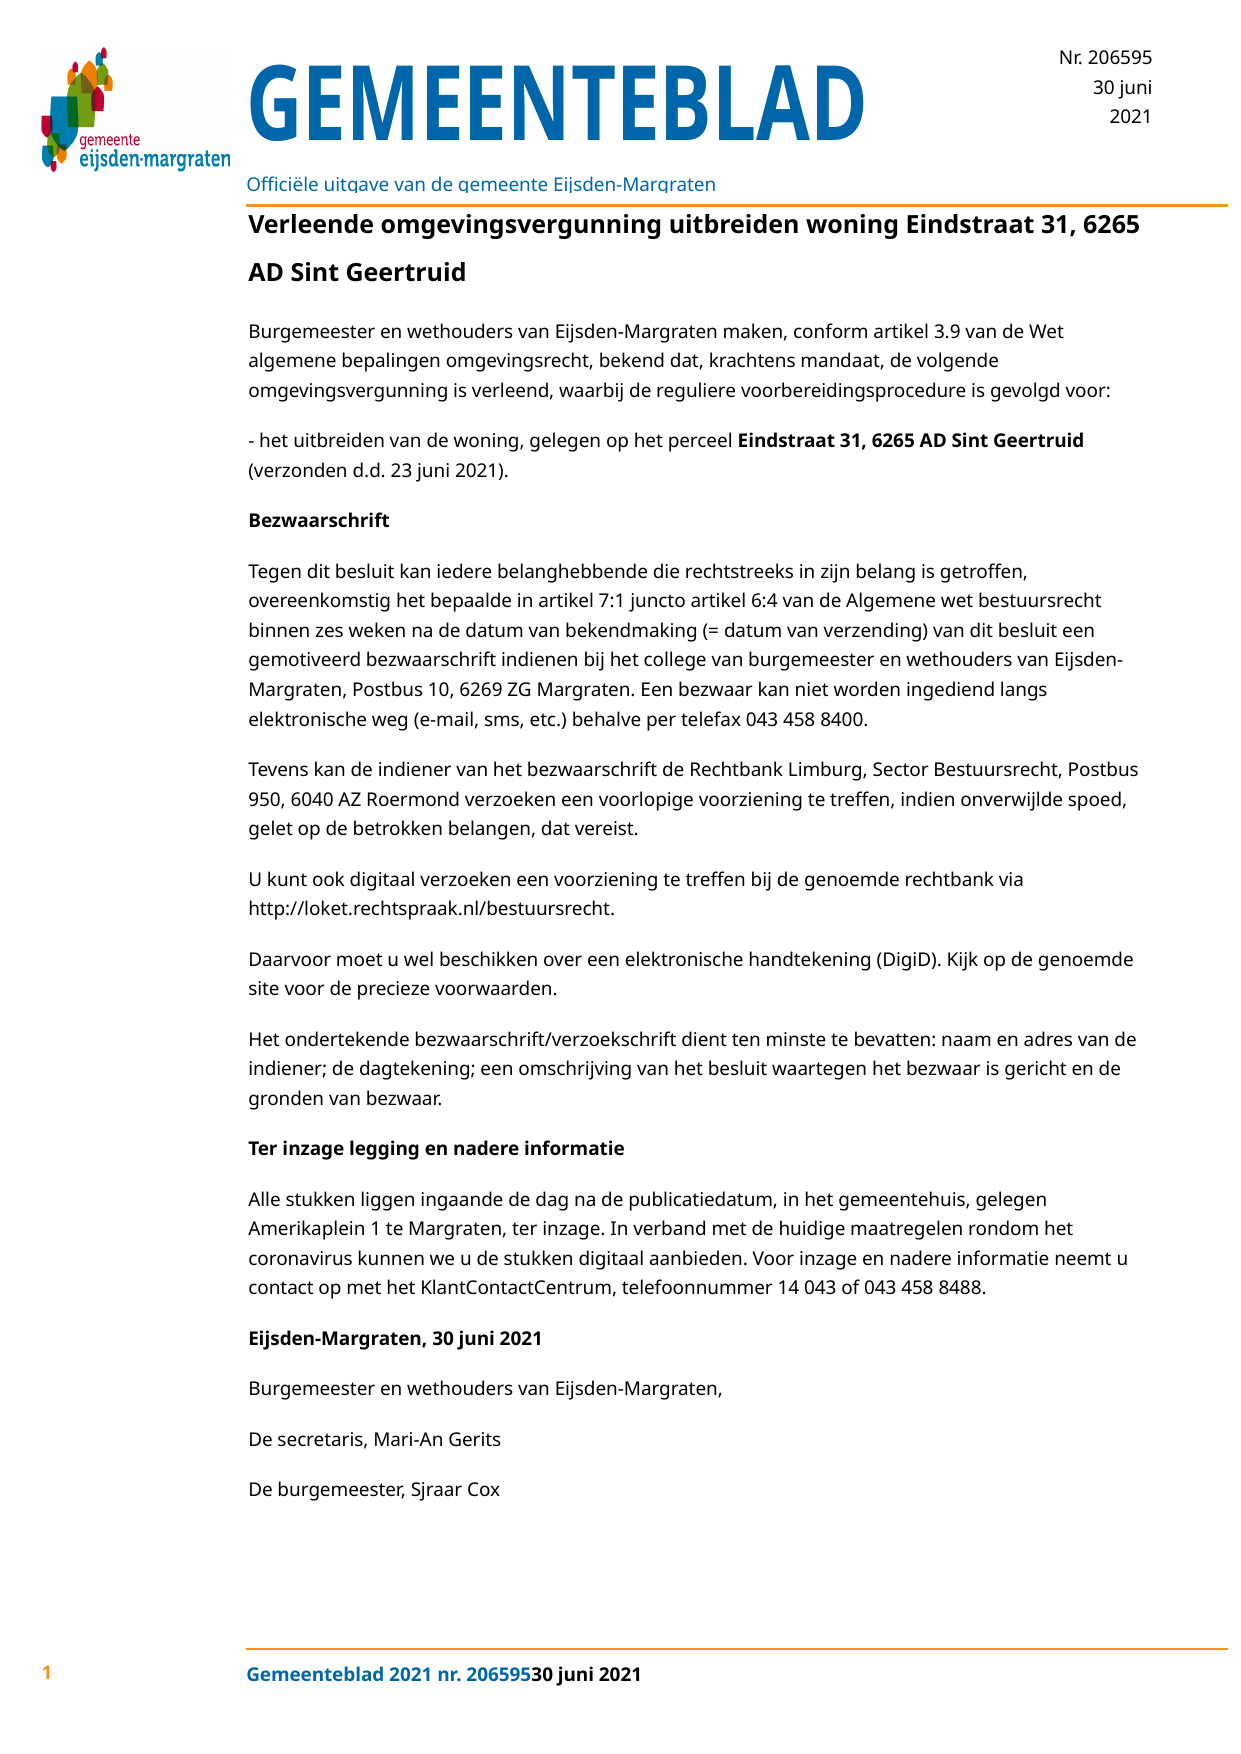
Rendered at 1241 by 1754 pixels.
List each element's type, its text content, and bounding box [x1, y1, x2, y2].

text Verleende omgevingsvergunning uitbreiden woning Eindstraat 31, 6265 AD Sint Geertruid [248, 207, 1152, 288]
text Daarvoor moet u wel beschikken over een elektronische handtekening (DigiD). Kijk op de genoemde site voor de precieze voorwaarden. [248, 946, 1152, 1001]
text Alle stukken liggen ingaande de dag na de publicatiedatum, in het gemeentehuis, gelegen Amerikaplein 1 te Margraten, ter inzage. In verband met de huidige maatregelen rondom het coronavirus kunnen we u de stukken digitaal aanbieden. Voor inzage en nadere informatie neemt u contact op met het KlantContactCentrum, telefoonnummer 14 043 of 043 458 8488. [248, 1186, 1152, 1300]
text U kunt ook digitaal verzoeken een voorziening te treffen bij de genoemde rechtbank via http://loket.rechtspraak.nl/bestuursrecht. [248, 866, 1152, 921]
text De burgemeester, Sjraar Cox [248, 1476, 1152, 1502]
text Burgemeester en wethouders van Eijsden-Margraten maken, conform artikel 3.9 van de Wet algemene bepalingen omgevingsrecht, bekend dat, krachtens mandaat, de volgende omgevingsvergunning is verleend, waarbij de reguliere voorbereidingsprocedure is gevolgd voor: [248, 318, 1152, 403]
text Burgemeester en wethouders van Eijsden-Margraten, [248, 1375, 1152, 1401]
text Tegen dit besluit kan iedere belanghebbende die rechtstreeks in zijn belang is getroffen, overeenkomstig het bepaalde in artikel 7:1 juncto artikel 6:4 van de Algemene wet bestuursrecht binnen zes weken na de datum van bekendmaking (= datum van verzending) van dit besluit een gemotiveerd bezwaarschrift indienen bij het college van burgemeester en wethouders van Eijsden-Margraten, Postbus 10, 6269 ZG Margraten. Een bezwaar kan niet worden ingediend langs elektronische weg (e-mail, sms, etc.) behalve per telefax 043 458 8400. [248, 558, 1152, 732]
text - het uitbreiden van de woning, gelegen op het perceel Eindstraat 31, 6265 AD Sint Geertruid (verzonden d.d. 23 juni 2021). [248, 427, 1152, 483]
picture [41, 47, 231, 172]
text Bezwaarschrift [248, 507, 1152, 533]
text De secretaris, Mari-An Gerits [248, 1426, 1152, 1452]
text Het ondertekende bezwaarschrift/verzoekschrift dient ten minste te bevatten: naam en adres van de indiener; de dagtekening; een omschrijving van het besluit waartegen het bezwaar is gericht en de gronden van bezwaar. [248, 1026, 1152, 1111]
text Ter inzage legging en nadere informatie [248, 1135, 1152, 1161]
text Eijsden-Margraten, 30 juni 2021 [248, 1325, 1152, 1351]
text Tevens kan de indiener van het bezwaarschrift de Rechtbank Limburg, Sector Bestuursrecht, Postbus 950, 6040 AZ Roermond verzoeken een voorlopige voorziening te treffen, indien onverwijlde spoed, gelet op de betrokken belangen, dat vereist. [248, 756, 1152, 841]
